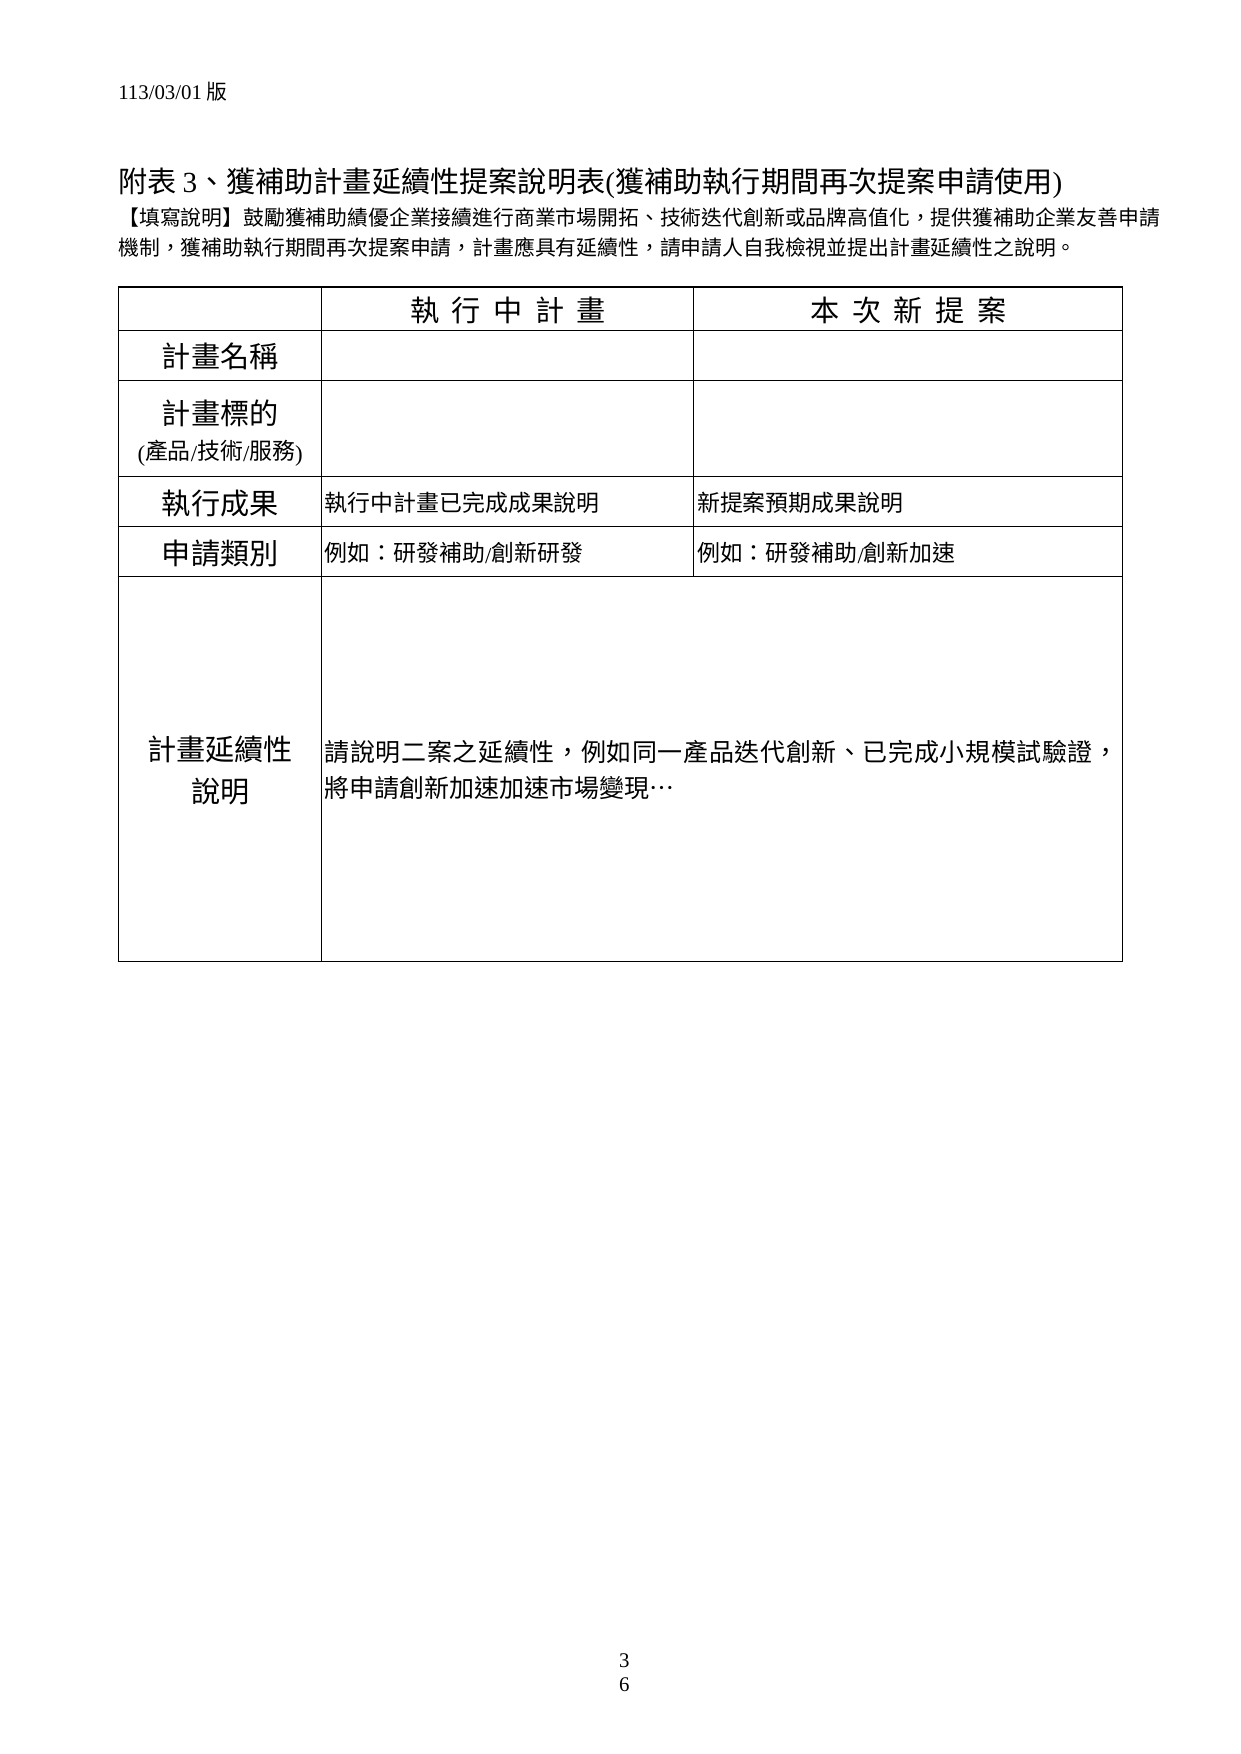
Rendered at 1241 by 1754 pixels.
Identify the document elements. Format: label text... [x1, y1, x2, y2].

table_header [119, 288, 321, 330]
table_cell [694, 331, 1122, 380]
text 【填寫說明】鼓勵獲補助績優企業接續進行商業市場開拓、技術迭代創新或品牌高值化，提供獲補助企業友善申請機制，獲補助執行期間再次提案申請，計畫應具有延續性，請申請人自我檢視並提出計畫延續性之說明。 [118, 201, 1163, 261]
table_cell 計畫名稱 [119, 331, 321, 380]
text 附表3、獲補助計畫延續性提案說明表(獲補助執行期間再次提案申請使用) [118, 138, 1122, 201]
table_header 執行中計畫 [322, 288, 693, 330]
table_cell 計畫標的 (產品/技術/服務) [119, 381, 321, 476]
table_cell 執行成果 [119, 477, 321, 526]
table_cell 例如：研發補助/創新加速 [694, 527, 1122, 576]
table_cell 執行中計畫已完成成果說明 [322, 477, 693, 526]
table_cell 新提案預期成果說明 [694, 477, 1122, 526]
table_header 本次新提案 [694, 288, 1122, 330]
table_cell [322, 381, 693, 476]
table_cell [322, 331, 693, 380]
table_cell 申請類別 [119, 527, 321, 576]
table_cell [694, 381, 1122, 476]
table_cell 請說明二案之延續性，例如同一產品迭代創新、已完成小規模試驗證，將申請創新加速加速市場變現… [322, 577, 1122, 961]
table_cell 計畫延續性 說明 [119, 577, 321, 961]
table_cell 例如：研發補助/創新研發 [322, 527, 693, 576]
